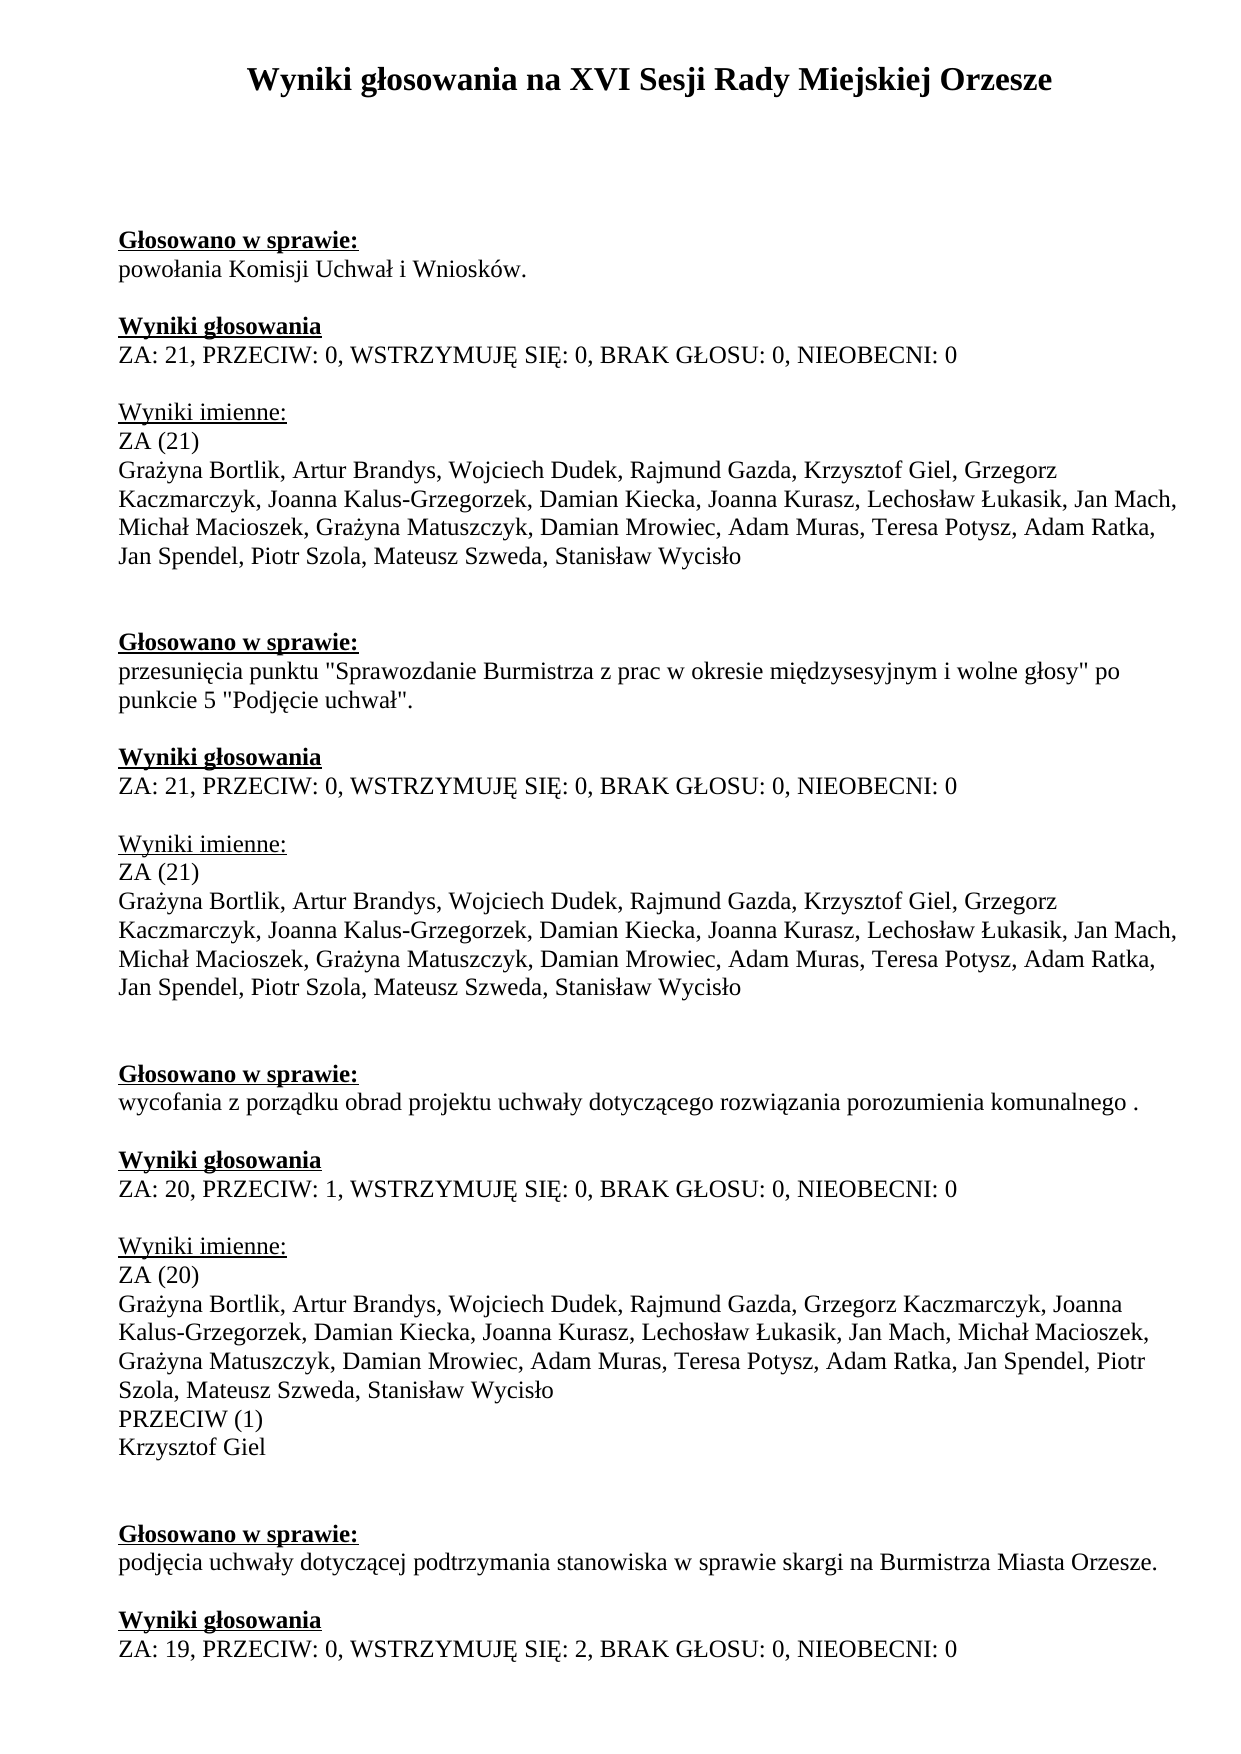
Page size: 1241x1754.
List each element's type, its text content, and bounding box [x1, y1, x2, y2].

text Głosowano w sprawie: powołania Komisji Uchwał i Wniosków. Wyniki głosowania ZA: 21, PRZECIW: 0, WSTRZYMUJĘ SIĘ: 0, BRAK GŁOSU: 0, NIEOBECNI: 0 Wyniki imienne: ZA (21) Grażyna Bortlik, Artur Brandys, Wojciech Dudek, Rajmund Gazda, Krzysztof Giel, Grzegorz Kaczmarczyk, Joanna Kalus-Grzegorzek, Damian Kiecka, Joanna Kurasz, Lechosław Łukasik, Jan Mach, Michał Macioszek, Grażyna Matuszczyk, Damian Mrowiec, Adam Muras, Teresa Potysz, Adam Ratka, Jan Spendel, Piotr Szola, Mateusz Szweda, Stanisław Wycisło Głosowano w sprawie: przesunięcia punktu "Sprawozdanie Burmistrza z prac w okresie międzysesyjnym i wolne głosy" po punkcie 5 "Podjęcie uchwał". Wyniki głosowania ZA: 21, PRZECIW: 0, WSTRZYMUJĘ SIĘ: 0, BRAK GŁOSU: 0, NIEOBECNI: 0 Wyniki imienne: ZA (21) Grażyna Bortlik, Artur Brandys, Wojciech Dudek, Rajmund Gazda, Krzysztof Giel, Grzegorz Kaczmarczyk, Joanna Kalus-Grzegorzek, Damian Kiecka, Joanna Kurasz, Lechosław Łukasik, Jan Mach, Michał Macioszek, Grażyna Matuszczyk, Damian Mrowiec, Adam Muras, Teresa Potysz, Adam Ratka, Jan Spendel, Piotr Szola, Mateusz Szweda, Stanisław Wycisło Głosowano w sprawie: wycofania z porządku obrad projektu uchwały dotyczącego rozwiązania porozumienia komunalnego . Wyniki głosowania ZA: 20, PRZECIW: 1, WSTRZYMUJĘ SIĘ: 0, BRAK GŁOSU: 0, NIEOBECNI: 0 Wyniki imienne: ZA (20) Grażyna Bortlik, Artur Brandys, Wojciech Dudek, Rajmund Gazda, Grzegorz Kaczmarczyk, Joanna Kalus-Grzegorzek, Damian Kiecka, Joanna Kurasz, Lechosław Łukasik, Jan Mach, Michał Macioszek, Grażyna Matuszczyk, Damian Mrowiec, Adam Muras, Teresa Potysz, Adam Ratka, Jan Spendel, Piotr Szola, Mateusz Szweda, Stanisław Wycisło PRZECIW (1) Krzysztof Giel Głosowano w sprawie: podjęcia uchwały dotyczącej podtrzymania stanowiska w sprawie skargi na Burmistrza Miasta Orzesze. Wyniki głosowania ZA: 19, PRZECIW: 0, WSTRZYMUJĘ SIĘ: 2, BRAK GŁOSU: 0, NIEOBECNI: 0 [118, 225, 1181, 1691]
text Wyniki głosowania na XVI Sesji Rady Miejskiej Orzesze [118, 59, 1181, 212]
